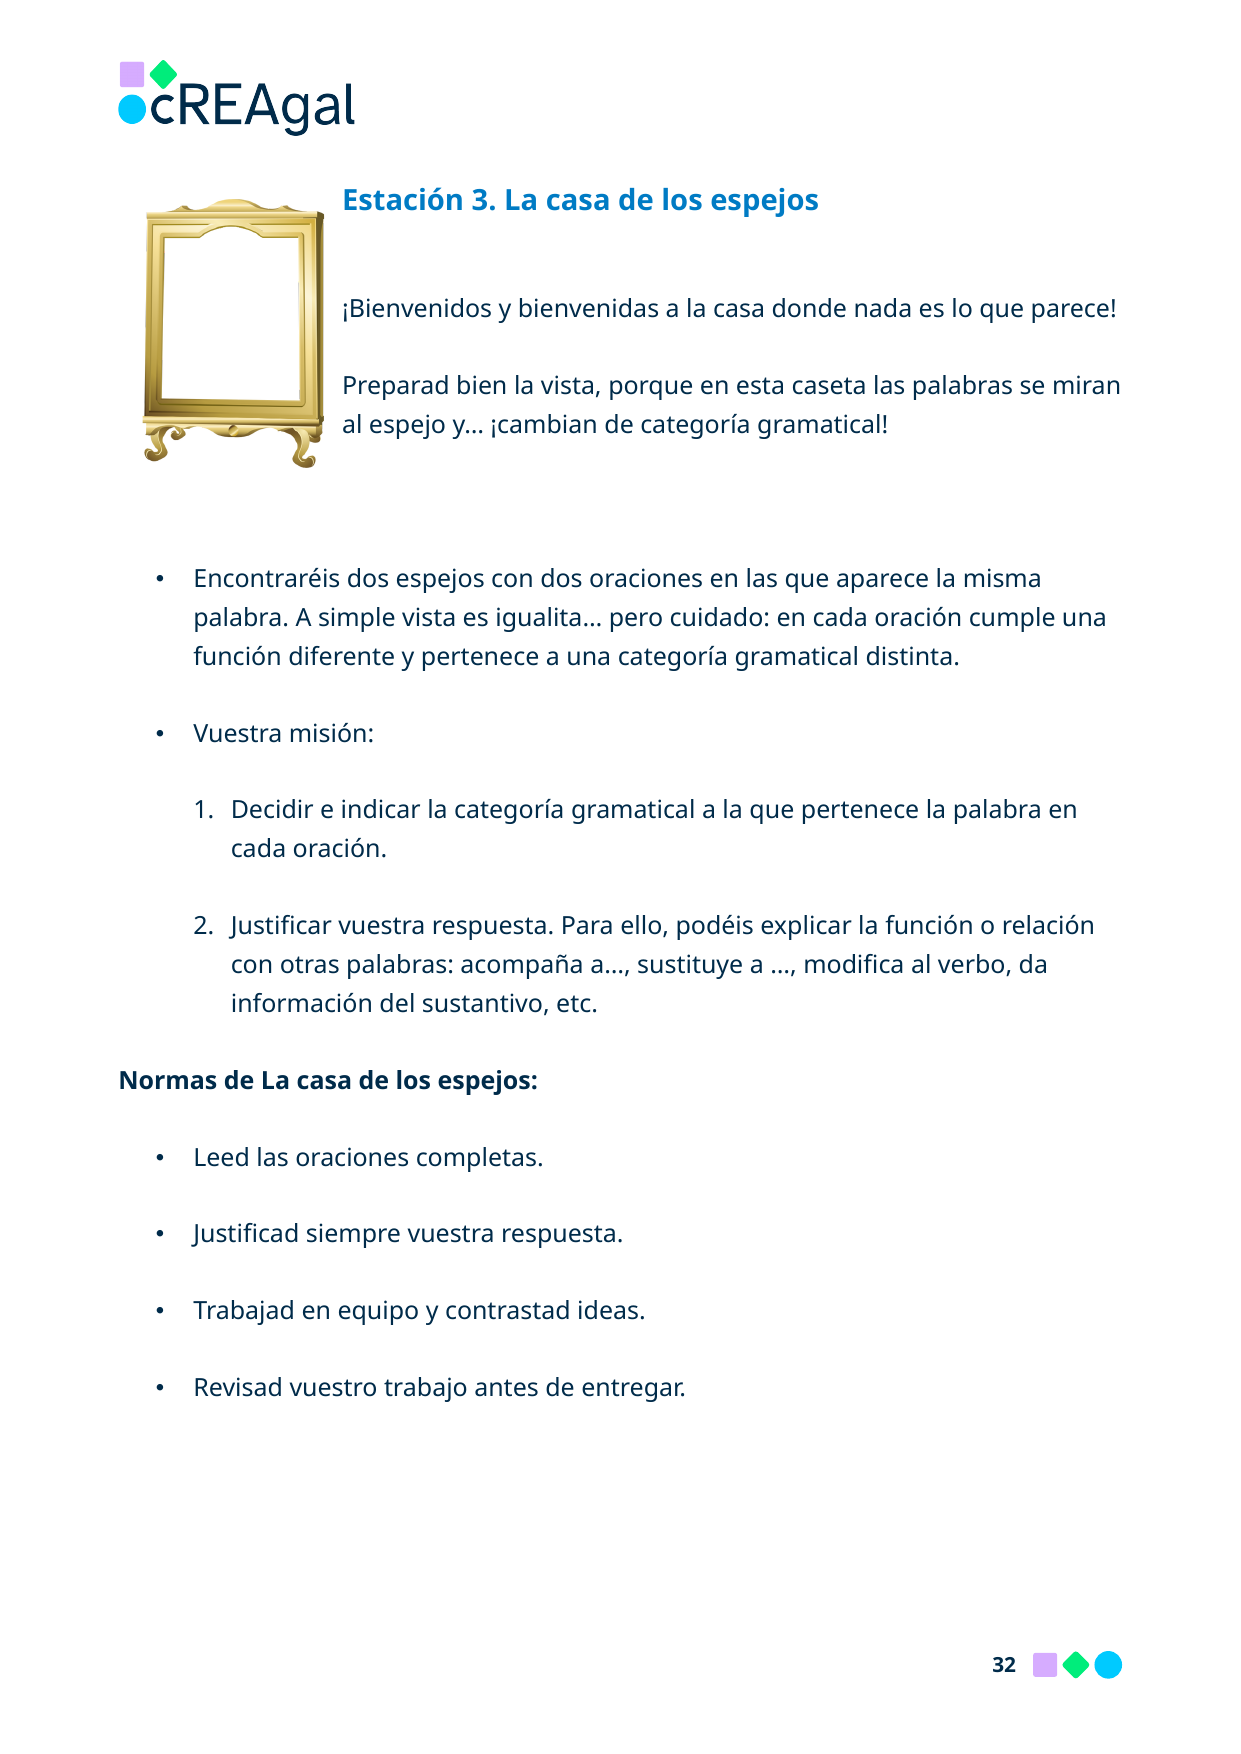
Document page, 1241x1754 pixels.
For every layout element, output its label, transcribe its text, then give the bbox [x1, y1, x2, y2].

subtitle Estación 3. La casa de los espejos [118, 179, 1122, 486]
list Justificad siempre vuestra respuesta. [156, 1216, 1122, 1250]
list Encontraréis dos espejos con dos oraciones en las que aparece la misma palabra. A simple vista es igualita… pero cuidado: en cada oración cumple una función diferente y pertenece a una categoría gramatical distinta. [156, 560, 1122, 673]
list Decidir e indicar la categoría gramatical a la que pertenece la palabra en cada oración. [193, 792, 1122, 865]
list Revisad vuestro trabajo antes de entregar. [156, 1369, 1122, 1403]
list Vuestra misión: [156, 715, 1122, 749]
text Normas de La casa de los espejos: [118, 1063, 1122, 1097]
list Trabajad en equipo y contrastad ideas. [156, 1293, 1122, 1327]
picture [118, 60, 355, 136]
text Preparad bien la vista, porque en esta caseta las palabras se miran al espejo y… ¡cambian de categoría gramatical! [342, 368, 1122, 441]
list Leed las oraciones completas. [156, 1139, 1122, 1173]
picture [142, 199, 325, 468]
list Justificar vuestra respuesta. Para ello, podéis explicar la función o relación con otras palabras: acompaña a…, sustituye a …, modifica al verbo, da información del sustantivo, etc. [193, 908, 1122, 1020]
text ¡Bienvenidos y bienvenidas a la casa donde nada es lo que parece! [342, 291, 1122, 325]
